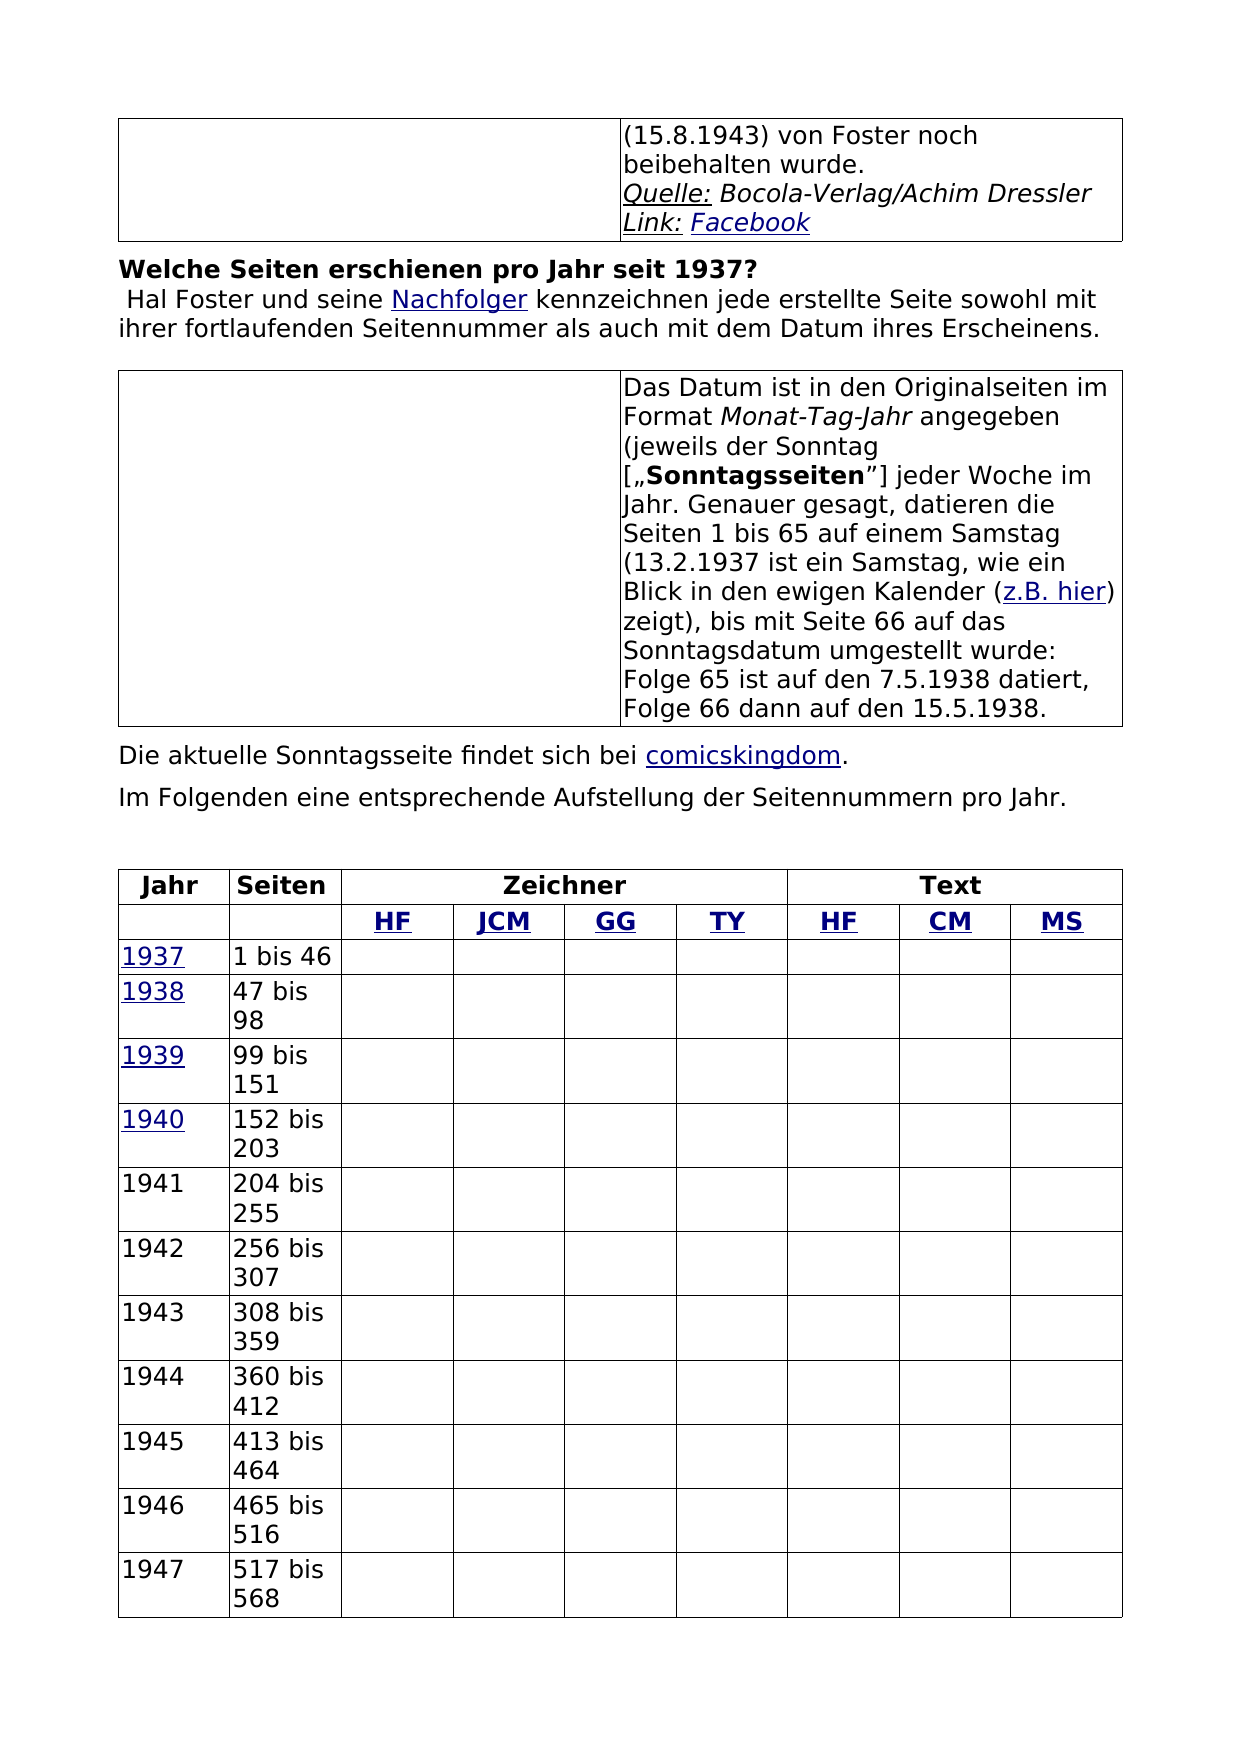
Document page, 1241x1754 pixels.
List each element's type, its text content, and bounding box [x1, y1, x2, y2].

table_cell [677, 1553, 787, 1617]
table_cell 47 bis 98 [230, 975, 341, 1038]
table_cell [900, 1553, 1010, 1617]
table_cell [900, 1361, 1010, 1424]
table_cell [677, 1168, 787, 1231]
table_cell 517 bis 568 [230, 1553, 341, 1617]
table_cell [342, 1104, 453, 1167]
table_cell [565, 940, 676, 974]
table_cell [788, 1168, 899, 1231]
table_cell [342, 1168, 453, 1231]
table_cell [230, 905, 341, 939]
text Welche Seiten erschienen pro Jahr seit 1937? Hal Foster und seine Nachfolger kennzeichnen jede erstellte Seite sowohl mit ihrer fortlaufenden Seitennummer als auch mit dem Datum ihres Erscheinens. [118, 256, 1122, 343]
table_cell MS [1011, 905, 1122, 939]
table_cell [454, 1425, 564, 1488]
table_cell [565, 1553, 676, 1617]
table_cell [119, 905, 229, 939]
table_header (15.8.1943) von Foster noch beibehalten wurde. Quelle: Bocola-Verlag/Achim Dressler Link: Facebook [621, 119, 1122, 241]
table_cell [788, 1361, 899, 1424]
table_cell 308 bis 359 [230, 1296, 341, 1359]
table_cell 360 bis 412 [230, 1361, 341, 1424]
table_cell [677, 1425, 787, 1488]
table_cell [900, 1104, 1010, 1167]
table_cell [677, 1104, 787, 1167]
table_cell [342, 1232, 453, 1295]
table_cell 1 bis 46 [230, 940, 341, 974]
table_cell [565, 1425, 676, 1488]
table_cell [454, 1232, 564, 1295]
table_cell 1943 [119, 1296, 229, 1359]
table_cell [900, 1168, 1010, 1231]
table_cell [454, 1361, 564, 1424]
table_cell 204 bis 255 [230, 1168, 341, 1231]
table_cell [454, 1104, 564, 1167]
table_cell [788, 1296, 899, 1359]
table_cell [565, 1039, 676, 1102]
table_cell 1942 [119, 1232, 229, 1295]
table_cell [1011, 1232, 1122, 1295]
table_cell [900, 1296, 1010, 1359]
table_cell 256 bis 307 [230, 1232, 341, 1295]
table_cell [788, 1039, 899, 1102]
table_cell [788, 1232, 899, 1295]
table_cell [1011, 975, 1122, 1038]
table_header [119, 371, 620, 726]
table_header Text [788, 870, 1122, 904]
table_cell [900, 1489, 1010, 1552]
table_cell 1937 [119, 940, 229, 974]
table_cell [900, 975, 1010, 1038]
text Die aktuelle Sonntagsseite findet sich bei comicskingdom. [118, 741, 1122, 770]
table_cell HF [342, 905, 453, 939]
table_cell [454, 1039, 564, 1102]
table_cell [454, 1168, 564, 1231]
table_cell [565, 1296, 676, 1359]
table_cell [1011, 1104, 1122, 1167]
table_cell [342, 1296, 453, 1359]
table_cell [1011, 1039, 1122, 1102]
table_cell TY [677, 905, 787, 939]
table_cell [454, 1296, 564, 1359]
table_cell [788, 1553, 899, 1617]
table_cell CM [900, 905, 1010, 939]
table_cell [1011, 1361, 1122, 1424]
table_header Das Datum ist in den Originalseiten im Format Monat-Tag-Jahr angegeben (jeweils der Sonntag [„Sonntagsseiten”] jeder Woche im Jahr. Genauer gesagt, datieren die Seiten 1 bis 65 auf einem Samstag (13.2.1937 ist ein Samstag, wie ein Blick in den ewigen Kalender (z.B. hier) zeigt), bis mit Seite 66 auf das Sonntagsdatum umgestellt wurde: Folge 65 ist auf den 7.5.1938 datiert, Folge 66 dann auf den 15.5.1938. [621, 371, 1122, 726]
table_cell [788, 1425, 899, 1488]
table_cell 1941 [119, 1168, 229, 1231]
table_cell [565, 1168, 676, 1231]
table_cell HF [788, 905, 899, 939]
table_cell 1939 [119, 1039, 229, 1102]
table_cell [677, 1296, 787, 1359]
table_cell [565, 975, 676, 1038]
table_cell 1938 [119, 975, 229, 1038]
table_cell GG [565, 905, 676, 939]
table_cell [1011, 1553, 1122, 1617]
table_cell 152 bis 203 [230, 1104, 341, 1167]
table_cell [342, 1361, 453, 1424]
table_cell JCM [454, 905, 564, 939]
table_cell [677, 1489, 787, 1552]
table_cell 99 bis 151 [230, 1039, 341, 1102]
table_cell [677, 1039, 787, 1102]
table_cell [788, 1104, 899, 1167]
table_cell [454, 1553, 564, 1617]
table_cell [677, 940, 787, 974]
table_cell [677, 1361, 787, 1424]
table_cell 1940 [119, 1104, 229, 1167]
table_cell [565, 1361, 676, 1424]
table_cell [342, 1425, 453, 1488]
table_cell 413 bis 464 [230, 1425, 341, 1488]
table_cell [900, 1232, 1010, 1295]
table_header Zeichner [342, 870, 787, 904]
table_cell [342, 940, 453, 974]
table_cell [342, 1039, 453, 1102]
table_cell [342, 1489, 453, 1552]
text Im Folgenden eine entsprechende Aufstellung der Seitennummern pro Jahr. [118, 783, 1122, 841]
table_cell [788, 1489, 899, 1552]
table_cell [565, 1489, 676, 1552]
table_cell [1011, 1489, 1122, 1552]
table_cell [788, 940, 899, 974]
table_header Seiten [230, 870, 341, 904]
table_cell [677, 975, 787, 1038]
table_cell 1947 [119, 1553, 229, 1617]
table_cell [1011, 1296, 1122, 1359]
table_cell [454, 975, 564, 1038]
table_cell [454, 1489, 564, 1552]
table_cell [900, 940, 1010, 974]
table_cell [900, 1039, 1010, 1102]
table_cell [565, 1104, 676, 1167]
table_cell [900, 1425, 1010, 1488]
table_cell 1944 [119, 1361, 229, 1424]
table_cell [1011, 940, 1122, 974]
table_cell [342, 1553, 453, 1617]
table_header [119, 119, 620, 241]
table_cell [342, 975, 453, 1038]
table_cell 1946 [119, 1489, 229, 1552]
table_cell [1011, 1168, 1122, 1231]
table_cell 465 bis 516 [230, 1489, 341, 1552]
table_cell [1011, 1425, 1122, 1488]
table_cell [454, 940, 564, 974]
table_header Jahr [119, 870, 229, 904]
table_cell [677, 1232, 787, 1295]
table_cell 1945 [119, 1425, 229, 1488]
table_cell [565, 1232, 676, 1295]
table_cell [788, 975, 899, 1038]
